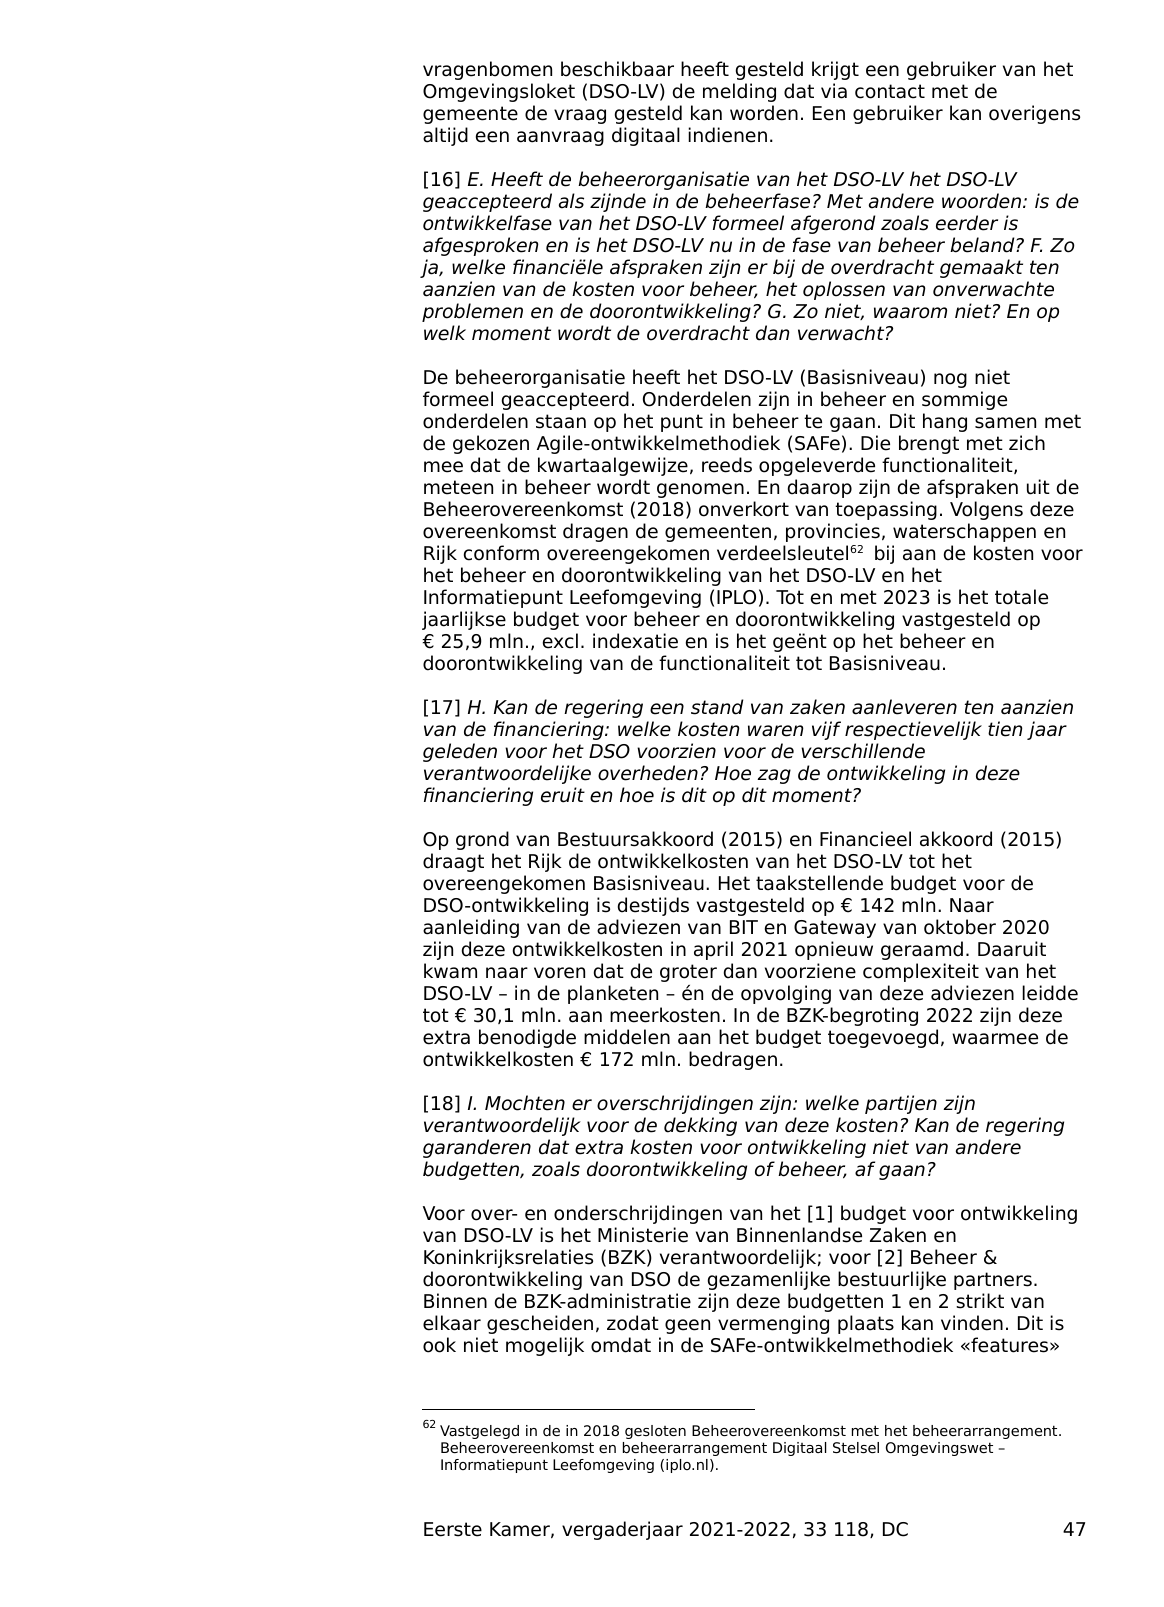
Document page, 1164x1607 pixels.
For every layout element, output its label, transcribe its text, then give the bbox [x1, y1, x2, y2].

text [16] E. Heeft de beheerorganisatie van het DSO-LV het DSO-LV geaccepteerd als zijnde in de beheerfase? Met andere woorden: is de ontwikkelfase van het DSO-LV formeel afgerond zoals eerder is afgesproken en is het DSO-LV nu in de fase van beheer beland? F. Zo ja, welke financiële afspraken zijn er bij de overdracht gemaakt ten aanzien van de kosten voor beheer, het oplossen van onverwachte problemen en de doorontwikkeling? G. Zo niet, waarom niet? En op welk moment wordt de overdracht dan verwacht? [422, 169, 1087, 345]
text vragenbomen beschikbaar heeft gesteld krijgt een gebruiker van het Omgevingsloket (DSO-LV) de melding dat via contact met de gemeente de vraag gesteld kan worden. Een gebruiker kan overigens altijd een aanvraag digitaal indienen. [422, 59, 1087, 147]
text De beheerorganisatie heeft het DSO-LV (Basisniveau) nog niet formeel geaccepteerd. Onderdelen zijn in beheer en sommige onderdelen staan op het punt in beheer te gaan. Dit hang samen met de gekozen Agile-ontwikkelmethodiek (SAFe). Die brengt met zich mee dat de kwartaalgewijze, reeds opgeleverde functionaliteit, meteen in beheer wordt genomen. En daarop zijn de afspraken uit de Beheerovereenkomst (2018) onverkort van toepassing. Volgens deze overeenkomst dragen de gemeenten, provincies, waterschappen en Rijk conform overeengekomen verdeelsleutel bij aan de kosten voor het beheer en doorontwikkeling van het DSO-LV en het Informatiepunt Leefomgeving (IPLO). Tot en met 2023 is het totale jaarlijkse budget voor beheer en doorontwikkeling vastgesteld op € 25,9 mln., excl. indexatie en is het geënt op het beheer en doorontwikkeling van de functionaliteit tot Basisniveau. [422, 367, 1087, 675]
text Vastgelegd in de in 2018 gesloten Beheerovereenkomst met het beheerarrangement. Beheerovereenkomst en beheerarrangement Digitaal Stelsel Omgevingswet – Informatiepunt Leefomgeving (iplo.nl). [422, 1418, 1087, 1474]
text Op grond van Bestuursakkoord (2015) en Financieel akkoord (2015) draagt het Rijk de ontwikkelkosten van het DSO-LV tot het overeengekomen Basisniveau. Het taakstellende budget voor de DSO-ontwikkeling is destijds vastgesteld op € 142 mln. Naar aanleiding van de adviezen van BIT en Gateway van oktober 2020 zijn deze ontwikkelkosten in april 2021 opnieuw geraamd. Daaruit kwam naar voren dat de groter dan voorziene complexiteit van het DSO-LV – in de planketen – én de opvolging van deze adviezen leidde tot € 30,1 mln. aan meerkosten. In de BZK-begroting 2022 zijn deze extra benodigde middelen aan het budget toegevoegd, waarmee de ontwikkelkosten € 172 mln. bedragen. [422, 829, 1087, 1071]
text Voor over- en onderschrijdingen van het [1] budget voor ontwikkeling van DSO-LV is het Ministerie van Binnenlandse Zaken en Koninkrijksrelaties (BZK) verantwoordelijk; voor [2] Beheer & doorontwikkeling van DSO de gezamenlijke bestuurlijke partners. Binnen de BZK-administratie zijn deze budgetten 1 en 2 strikt van elkaar gescheiden, zodat geen vermenging plaats kan vinden. Dit is ook niet mogelijk omdat in de SAFe-ontwikkelmethodiek «features» [422, 1203, 1087, 1357]
text [18] I. Mochten er overschrijdingen zijn: welke partijen zijn verantwoordelijk voor de dekking van deze kosten? Kan de regering garanderen dat extra kosten voor ontwikkeling niet van andere budgetten, zoals doorontwikkeling of beheer, af gaan? [422, 1093, 1087, 1181]
text [17] H. Kan de regering een stand van zaken aanleveren ten aanzien van de financiering: welke kosten waren vijf respectievelijk tien jaar geleden voor het DSO voorzien voor de verschillende verantwoordelijke overheden? Hoe zag de ontwikkeling in deze financiering eruit en hoe is dit op dit moment? [422, 697, 1087, 807]
